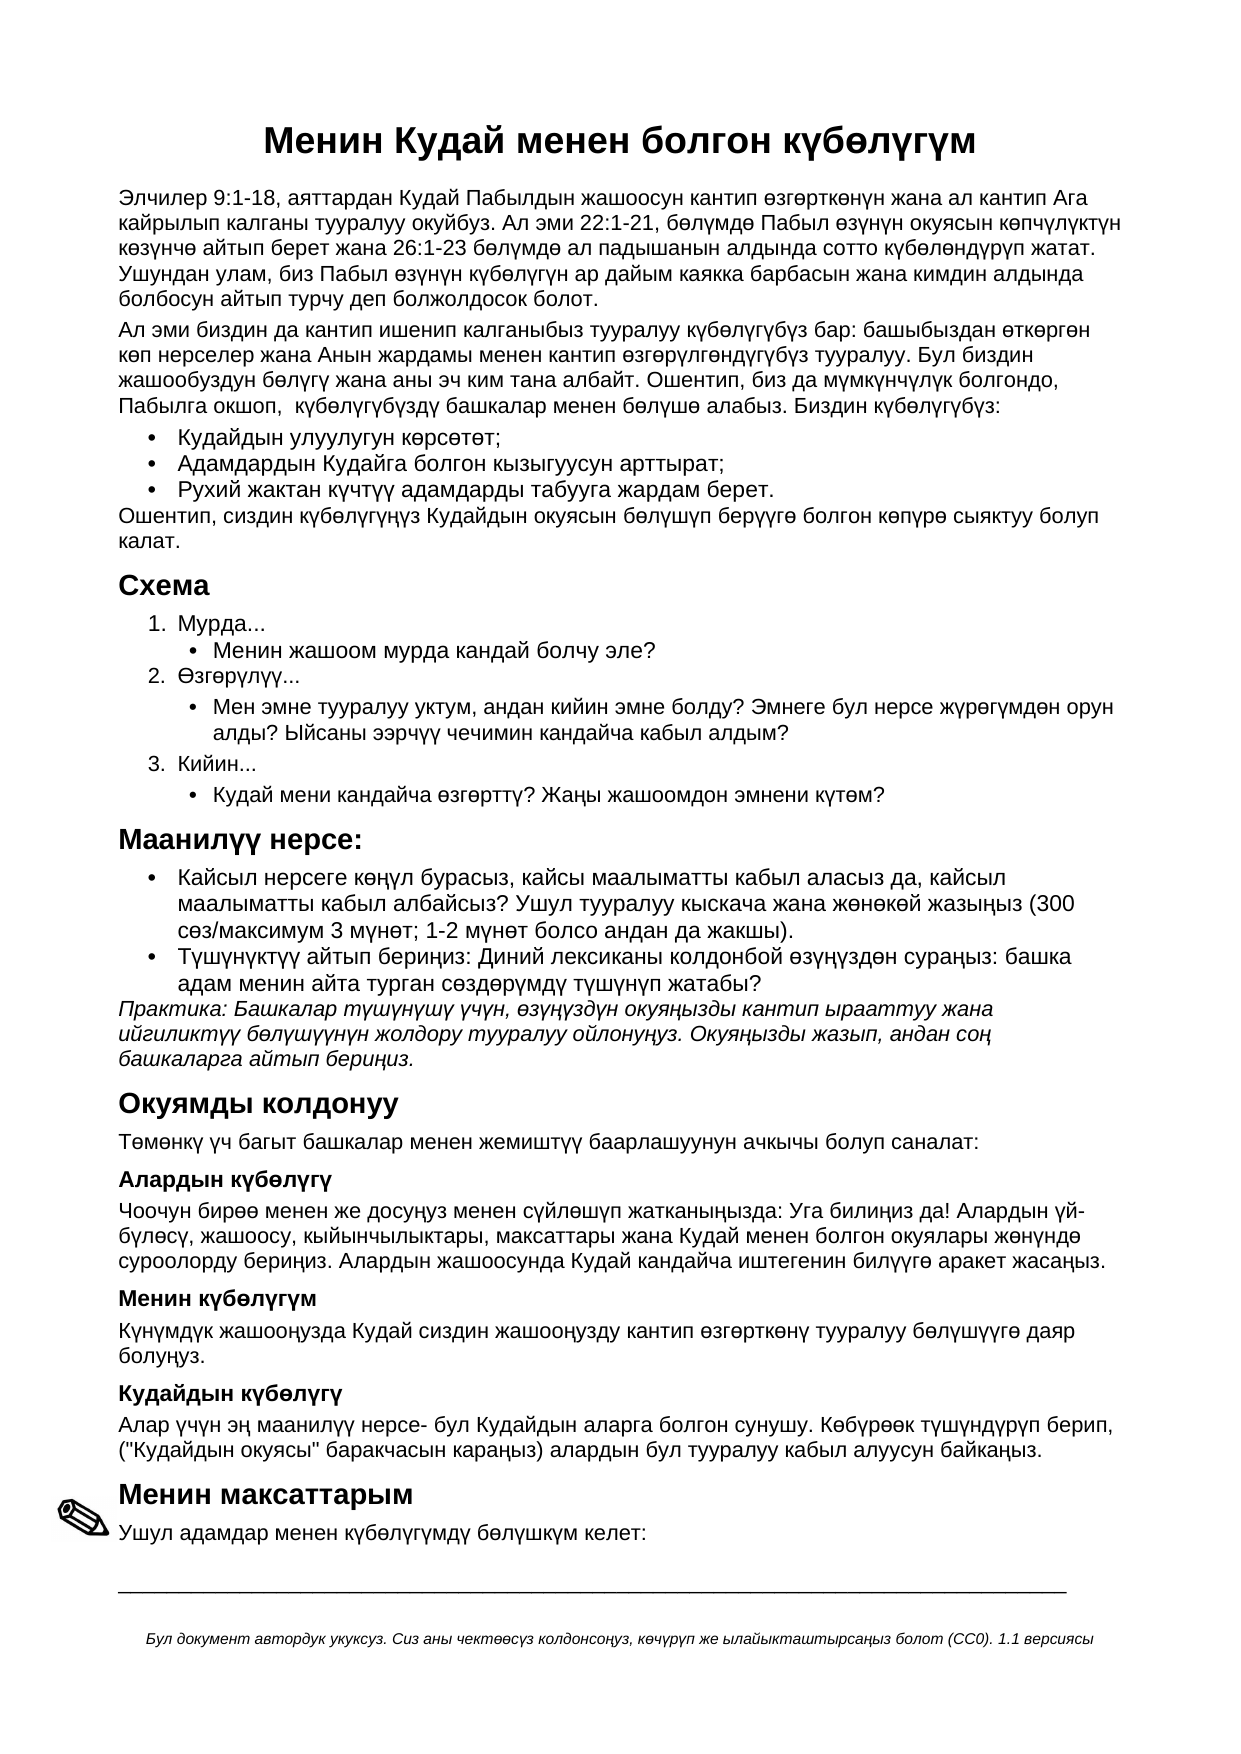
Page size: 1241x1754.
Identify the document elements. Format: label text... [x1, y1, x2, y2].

text Практика: Башкалар түшүнүшү үчүн, өзүңүздүн окуяңызды кантип ырааттуу жана ийгиликтүү бөлүшүүнүн жолдору тууралуу ойлонуңуз. Окуяңызды жазып, андан соң башкаларга айтып бериңиз. [118, 996, 1122, 1071]
subtitle Маанилүү нерсе: [118, 822, 1122, 855]
list Кудай мени кандайча өзгөрттү? Жаңы жашоомдон эмнени күтөм? [189, 782, 1122, 807]
subtitle Схема [118, 568, 1122, 601]
subtitle Алардын күбөлүгү [118, 1166, 1122, 1192]
text Ал эми биздин да кантип ишенип калганыбыз тууралуу күбөлүгүбүз бар: башыбыздан өткөргөн көп нерселер жана Анын жардамы менен кантип өзгөрүлгөндүгүбүз тууралуу. Бул биздин жашообуздун бөлүгү жана аны эч ким тана албайт. Ошентип, биз да мүмкүнчүлүк болгондо, Пабылга окшоп, күбөлүгүбүздү башкалар менен бөлүшө алабыз. Биздин күбөлүгүбүз: [118, 317, 1122, 418]
subtitle Окуямды колдонуу [118, 1086, 1122, 1120]
text Ушул адамдар менен күбөлүгүмдү бөлүшкүм келет: [118, 1520, 1122, 1545]
list Мурда... [148, 610, 1122, 637]
list Мен эмне тууралуу уктум, андан кийин эмне болду? Эмнеге бул нерсе жүрөгүмдөн орун алды? Ыйсаны ээрчүү чечимин кандайча кабыл алдым? [189, 694, 1122, 744]
subtitle Кудайдын күбөлүгү [118, 1380, 1122, 1406]
subtitle Менин күбөлүгүм [118, 1285, 1122, 1312]
text Ошентип, сиздин күбөлүгүңүз Кудайдын окуясын бөлүшүп берүүгө болгон көпүрө сыяктуу болуп калат. [118, 503, 1122, 553]
text Чоочун бирөө менен же досуңуз менен сүйлөшүп жатканыңызда: Уга билиңиз да! Алардын үй-бүлөсү, жашоосу, кыйынчылыктары, максаттары жана Кудай менен болгон окуялары жөнүндө суроолорду бериңиз. Алардын жашоосунда Кудай кандайча иштегенин билүүгө аракет жасаңыз. [118, 1198, 1122, 1273]
list Түшүнүктүү айтып бериңиз: Диний лексиканы колдонбой өзүңүздөн сураңыз: башка адам менин айта турган сөздөрүмдү түшүнүп жатабы? [148, 943, 1122, 996]
list Рухий жактан күчтүү адамдарды табууга жардам берет. [148, 476, 1122, 503]
text Алар үчүн эң маанилүү нерсе- бул Кудайдын аларга болгон сунушу. Көбүрөөк түшүндүрүп берип, ("Кудайдын окуясы" баракчасын караңыз) алардын бул тууралуу кабыл алуусун байкаңыз. [118, 1412, 1122, 1462]
picture [50, 1496, 117, 1542]
list Кудайдын улуулугун көрсөтөт; [148, 424, 1122, 450]
text Күнүмдүк жашооңузда Кудай сиздин жашооңузду кантип өзгөрткөнү тууралуу бөлүшүүгө даяр болуңуз. [118, 1318, 1122, 1368]
subtitle Менин Кудай менен болгон күбөлүгүм [118, 118, 1122, 161]
list Өзгөрүлүү... [148, 663, 1122, 688]
list Кийин... [148, 751, 1122, 776]
text Элчилер 9:1-18, аяттардан Кудай Пабылдын жашоосун кантип өзгөрткөнүн жана ал кантип Ага кайрылып калганы тууралуу окуйбуз. Ал эми 22:1-21, бөлүмдө Пабыл өзүнүн окуясын көпчүлүктүн көзүнчө айтып берет жана 26:1-23 бөлүмдө ал падышанын алдында сотто күбөлөндүрүп жатат. Ушундан улам, биз Пабыл өзүнүн күбөлүгүн ар дайым каякка барбасын жана кимдин алдында болбосун айтып турчу деп болжолдосок болот. [118, 185, 1122, 311]
list Менин жашоом мурда кандай болчу эле? [189, 637, 1122, 663]
subtitle Менин максаттарым [118, 1477, 1122, 1511]
list Адамдардын Кудайга болгон кызыгуусун арттырат; [148, 450, 1122, 476]
text ______________________________________________________________________________ [118, 1568, 1122, 1594]
text Төмөнкү үч багыт башкалар менен жемиштүү баарлашуунун ачкычы болуп саналат: [118, 1129, 1122, 1154]
list Кайсыл нерсеге көңүл бурасыз, кайсы маалыматты кабыл аласыз да, кайсыл маалыматты кабыл албайсыз? Ушул тууралуу кыскача жана жөнөкөй жазыңыз (300 сөз/максимум 3 мүнөт; 1-2 мүнөт болсо андан да жакшы). [148, 864, 1122, 943]
